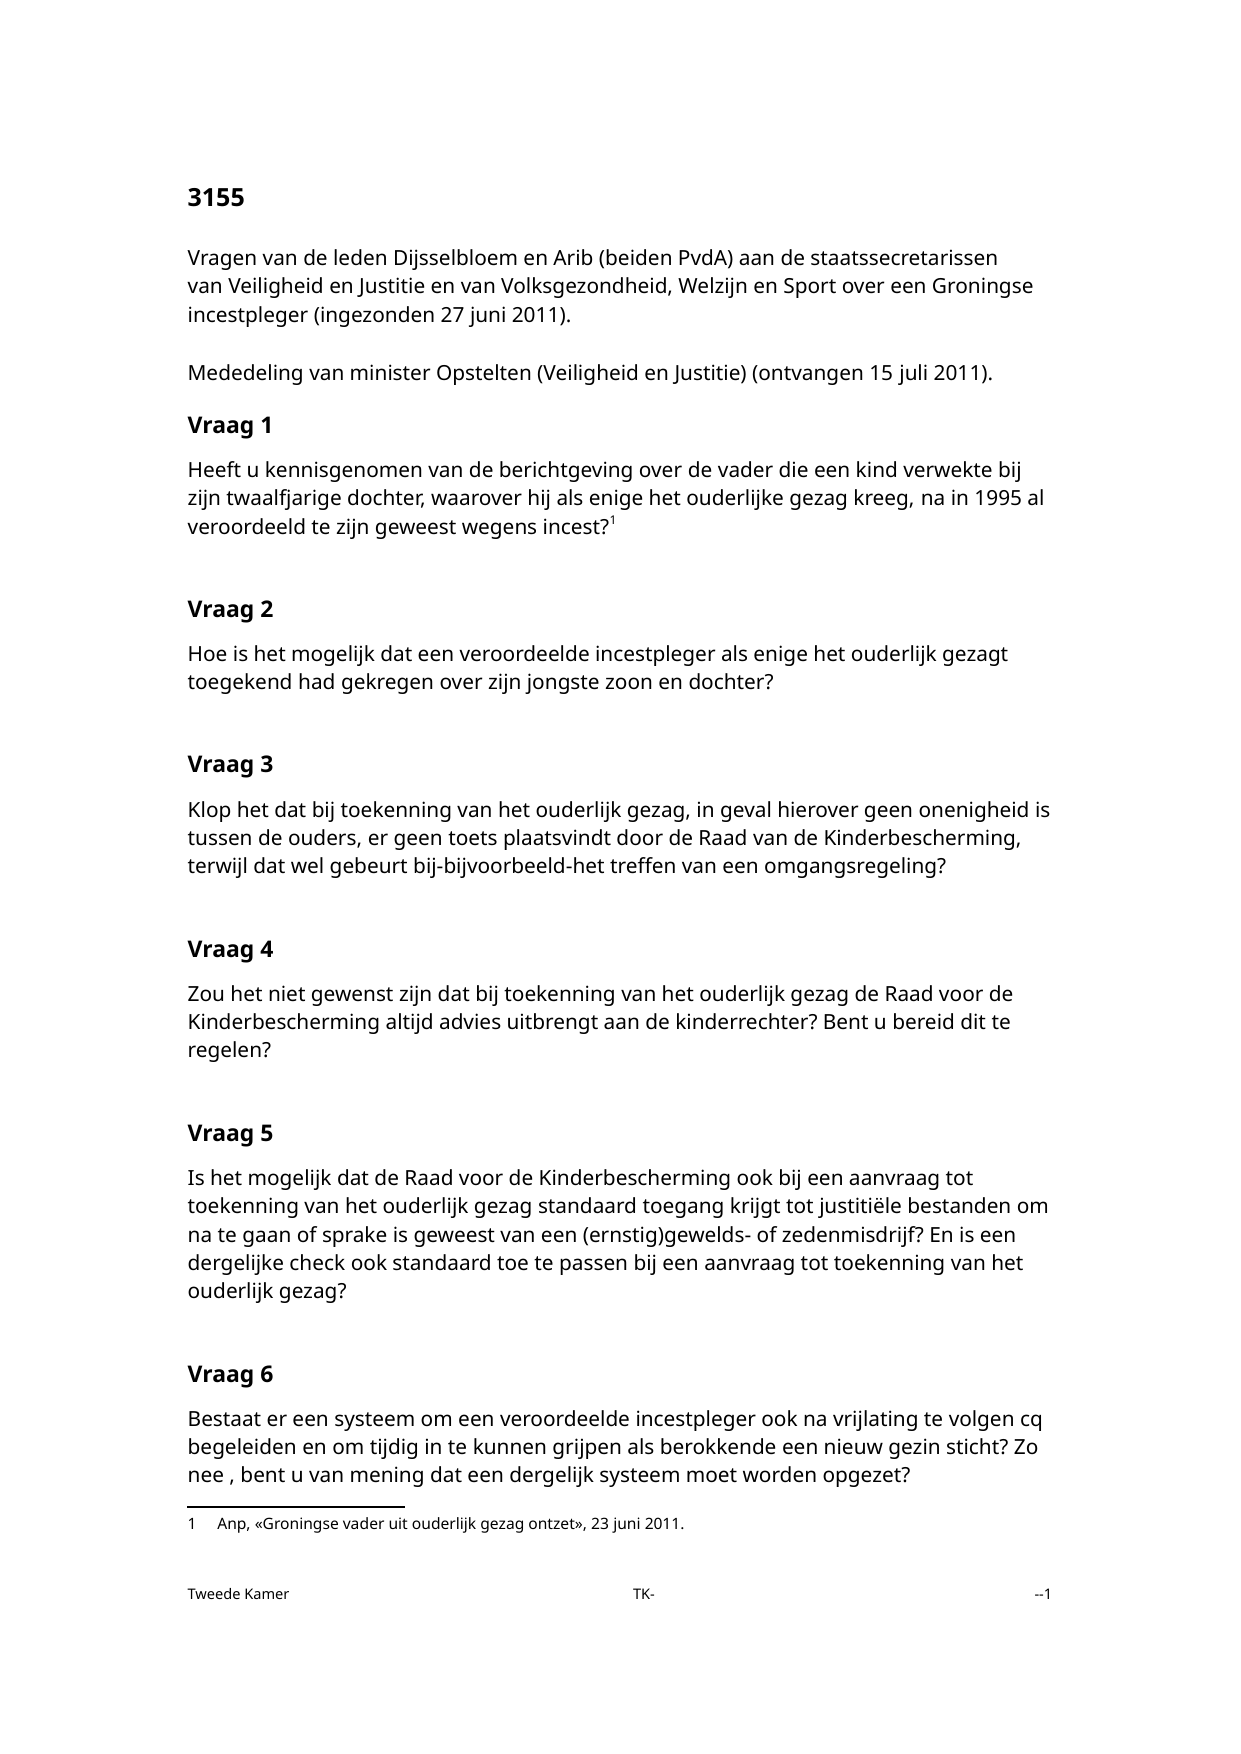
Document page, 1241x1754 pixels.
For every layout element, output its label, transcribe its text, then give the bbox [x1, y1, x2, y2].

text Zou het niet gewenst zijn dat bij toekenning van het ouderlijk gezag de Raad voor de Kinderbescherming altijd advies uitbrengt aan de kinderrechter? Bent u bereid dit te regelen? [187, 979, 1053, 1064]
subtitle Vraag 2 [187, 593, 1053, 624]
subtitle Vraag 1 [187, 409, 1053, 440]
text Hoe is het mogelijk dat een veroordeelde incestpleger als enige het ouderlijk gezagt toegekend had gekregen over zijn jongste zoon en dochter? [187, 639, 1053, 696]
subtitle Vraag 3 [187, 748, 1053, 780]
text Klop het dat bij toekenning van het ouderlijk gezag, in geval hierover geen onenigheid is tussen de ouders, er geen toets plaatsvindt door de Raad van de Kinderbescherming, terwijl dat wel gebeurt bij-bijvoorbeeld-het treffen van een omgangsregeling? [187, 795, 1053, 880]
text Mededeling van minister Opstelten (Veiligheid en Justitie) (ontvangen 15 juli 2011). [187, 358, 1053, 386]
text 3155 [187, 179, 1053, 213]
subtitle Vraag 5 [187, 1117, 1053, 1148]
text Heeft u kennisgenomen van de berichtgeving over de vader die een kind verwekte bij zijn twaalfjarige dochter, waarover hij als enige het ouderlijke gezag kreeg, na in 1995 al veroordeeld te zijn geweest wegens incest? [187, 455, 1053, 540]
subtitle Vraag 6 [187, 1357, 1053, 1389]
text Vragen van de leden Dijsselbloem en Arib (beiden PvdA) aan de staatssecretarissen van Veiligheid en Justitie en van Volksgezondheid, Welzijn en Sport over een Groningse incestpleger (ingezonden 27 juni 2011). [187, 243, 1053, 328]
text Is het mogelijk dat de Raad voor de Kinderbescherming ook bij een aanvraag tot toekenning van het ouderlijk gezag standaard toegang krijgt tot justitiële bestanden om na te gaan of sprake is geweest van een (ernstig)gewelds- of zedenmisdrijf? En is een dergelijke check ook standaard toe te passen bij een aanvraag tot toekenning van het ouderlijk gezag? [187, 1163, 1053, 1305]
text Bestaat er een systeem om een veroordeelde incestpleger ook na vrijlating te volgen cq begeleiden en om tijdig in te kunnen grijpen als berokkende een nieuw gezin sticht? Zo nee , bent u van mening dat een dergelijk systeem moet worden opgezet? [187, 1404, 1053, 1489]
subtitle Vraag 4 [187, 932, 1053, 964]
text Anp, «Groningse vader uit ouderlijk gezag ontzet», 23 juni 2011. [187, 1506, 1053, 1534]
